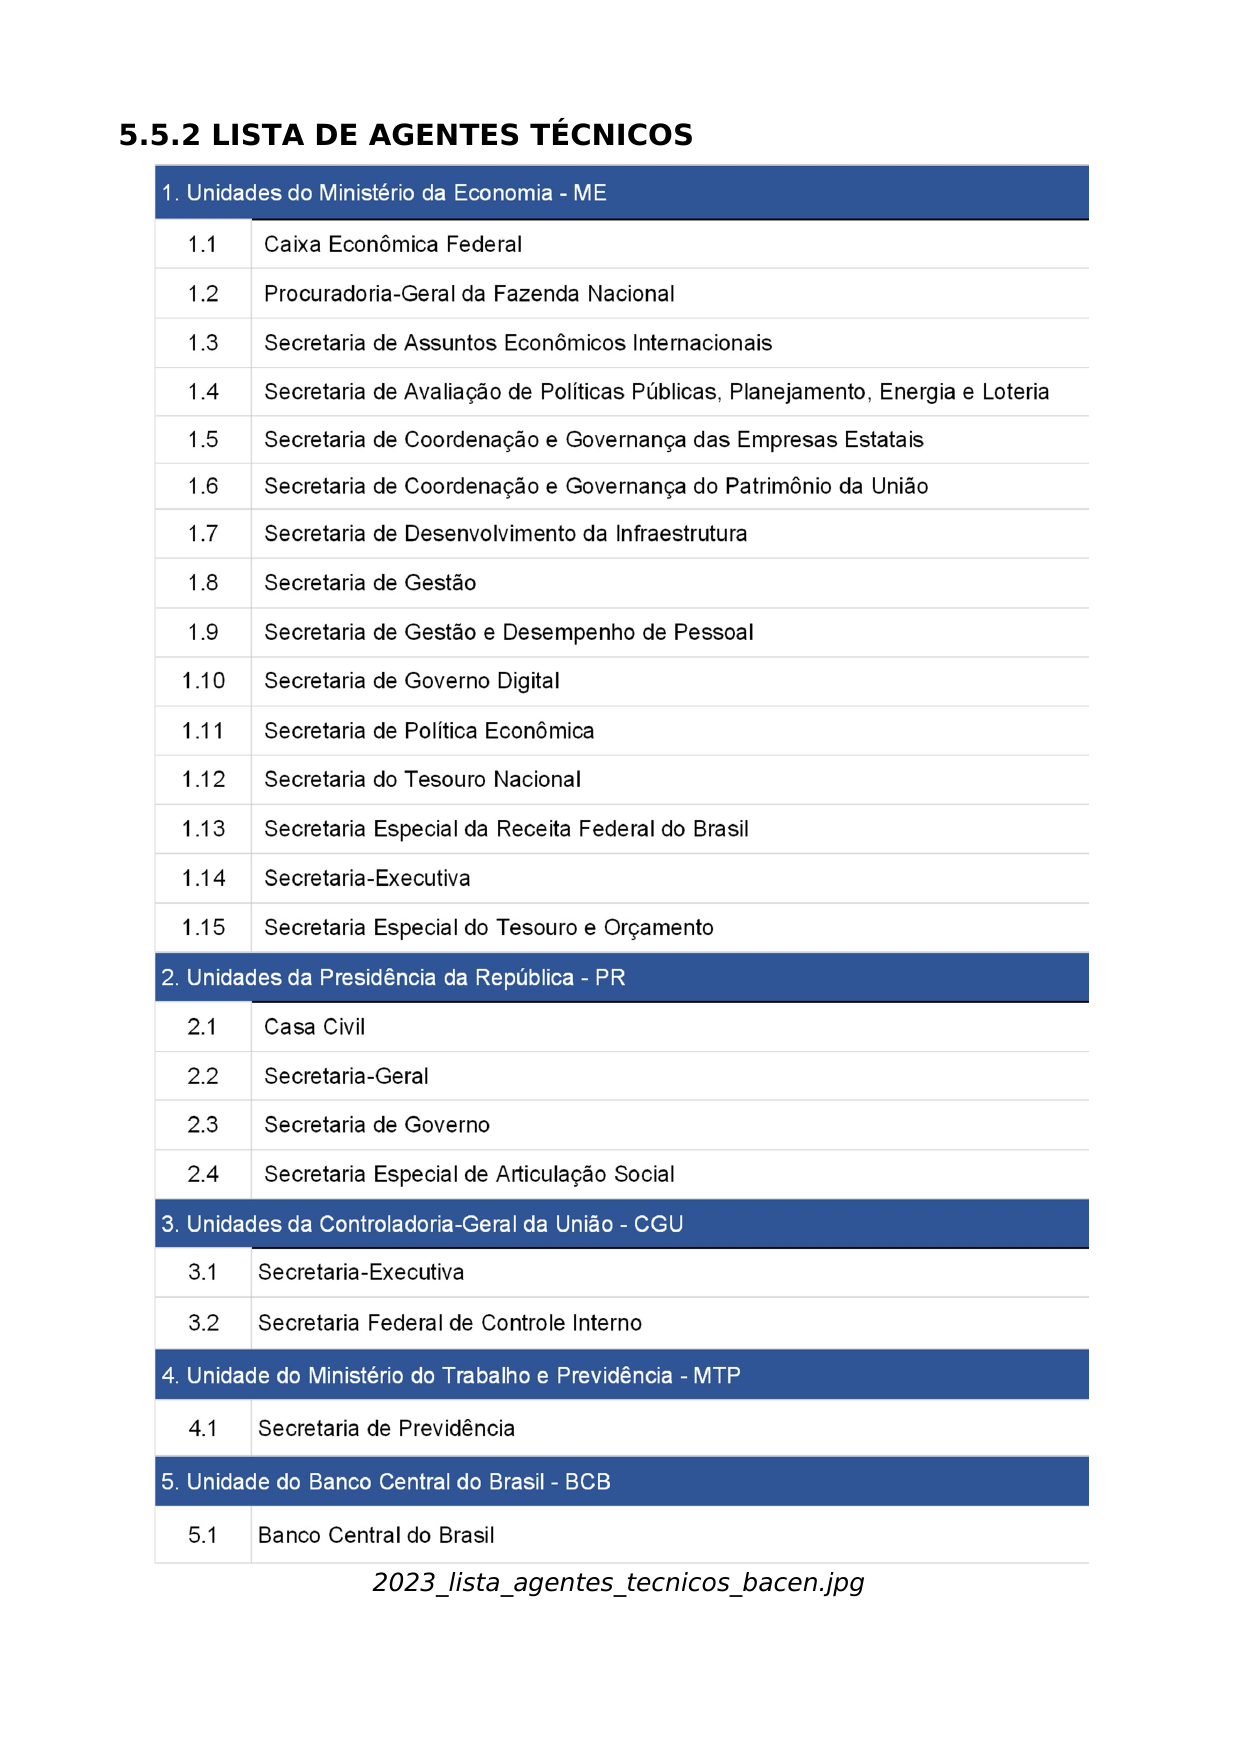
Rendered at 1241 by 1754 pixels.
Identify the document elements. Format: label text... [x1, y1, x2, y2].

subtitle 5.5.2 LISTA DE AGENTES TÉCNICOS [118, 118, 1122, 152]
text 2023_lista_agentes_tecnicos_bacen.jpg [151, 1568, 1089, 1597]
picture [151, 164, 1089, 1568]
